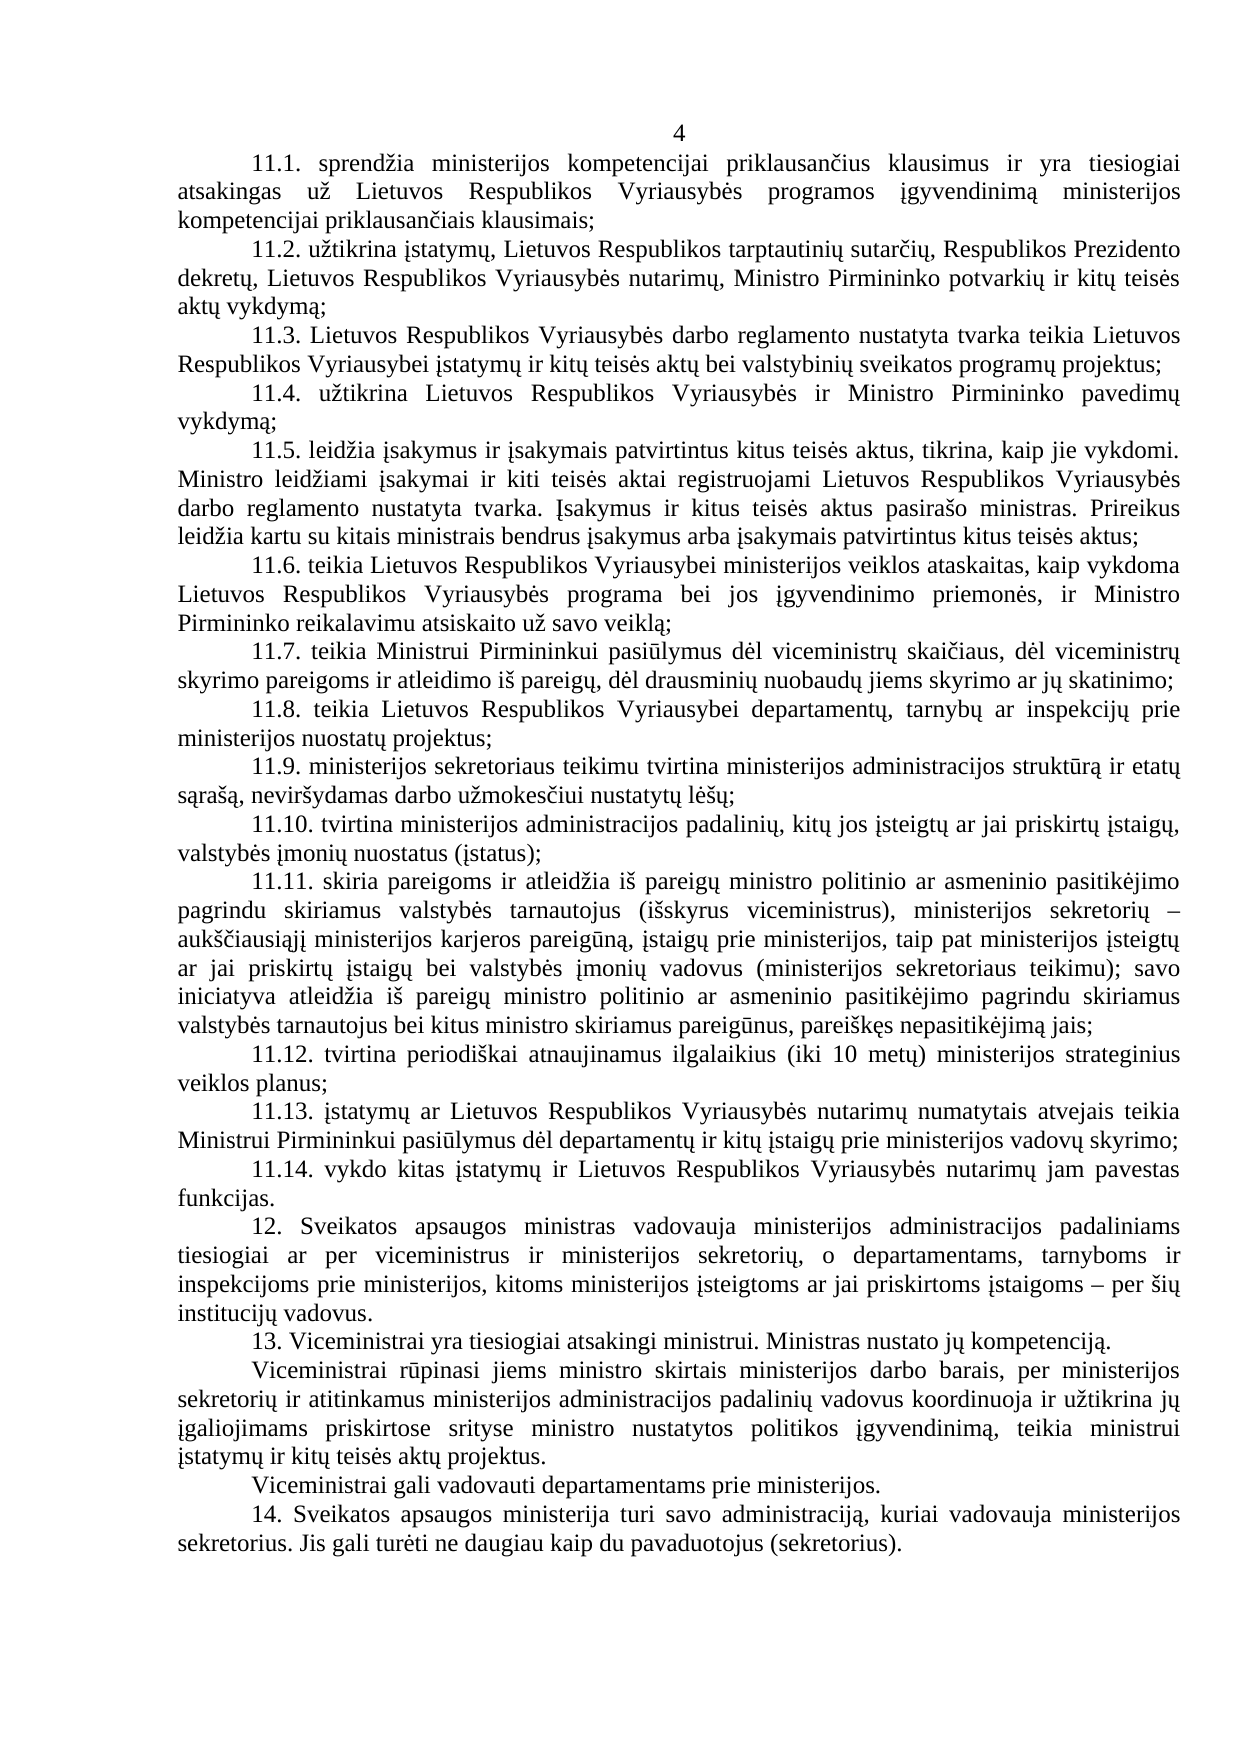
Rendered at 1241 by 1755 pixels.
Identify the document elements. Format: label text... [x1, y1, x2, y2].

text 11.4. užtikrina Lietuvos Respublikos Vyriausybės ir Ministro Pirmininko pavedimų vykdymą; [177, 378, 1181, 435]
text 14. Sveikatos apsaugos ministerija turi savo administraciją, kuriai vadovauja ministerijos sekretorius. Jis gali turėti ne daugiau kaip du pavaduotojus (sekretorius). [177, 1499, 1181, 1556]
text 11.7. teikia Ministrui Pirmininkui pasiūlymus dėl viceministrų skaičiaus, dėl viceministrų skyrimo pareigoms ir atleidimo iš pareigų, dėl drausminių nuobaudų jiems skyrimo ar jų skatinimo; [177, 636, 1181, 694]
text 11.1. sprendžia ministerijos kompetencijai priklausančius klausimus ir yra tiesiogiai atsakingas už Lietuvos Respublikos Vyriausybės programos įgyvendinimą ministerijos kompetencijai priklausančiais klausimais; [177, 148, 1181, 234]
text 11.11. skiria pareigoms ir atleidžia iš pareigų ministro politinio ar asmeninio pasitikėjimo pagrindu skiriamus valstybės tarnautojus (išskyrus viceministrus), ministerijos sekretorių – aukščiausiąjį ministerijos karjeros pareigūną, įstaigų prie ministerijos, taip pat ministerijos įsteigtų ar jai priskirtų įstaigų bei valstybės įmonių vadovus (ministerijos sekretoriaus teikimu); savo iniciatyva atleidžia iš pareigų ministro politinio ar asmeninio pasitikėjimo pagrindu skiriamus valstybės tarnautojus bei kitus ministro skiriamus pareigūnus, pareiškęs nepasitikėjimą jais; [177, 866, 1181, 1039]
text 11.6. teikia Lietuvos Respublikos Vyriausybei ministerijos veiklos ataskaitas, kaip vykdoma Lietuvos Respublikos Vyriausybės programa bei jos įgyvendinimo priemonės, ir Ministro Pirmininko reikalavimu atsiskaito už savo veiklą; [177, 550, 1181, 636]
text 11.10. tvirtina ministerijos administracijos padalinių, kitų jos įsteigtų ar jai priskirtų įstaigų, valstybės įmonių nuostatus (įstatus); [177, 809, 1181, 866]
text 12. Sveikatos apsaugos ministras vadovauja ministerijos administracijos padaliniams tiesiogiai ar per viceministrus ir ministerijos sekretorių, o departamentams, tarnyboms ir inspekcijoms prie ministerijos, kitoms ministerijos įsteigtoms ar jai priskirtoms įstaigoms – per šių institucijų vadovus. [177, 1211, 1181, 1326]
text 11.3. Lietuvos Respublikos Vyriausybės darbo reglamento nustatyta tvarka teikia Lietuvos Respublikos Vyriausybei įstatymų ir kitų teisės aktų bei valstybinių sveikatos programų projektus; [177, 320, 1181, 378]
text 13. Viceministrai yra tiesiogiai atsakingi ministrui. Ministras nustato jų kompetenciją. [177, 1326, 1181, 1355]
text Viceministrai gali vadovauti departamentams prie ministerijos. [177, 1470, 1181, 1499]
text Viceministrai rūpinasi jiems ministro skirtais ministerijos darbo barais, per ministerijos sekretorių ir atitinkamus ministerijos administracijos padalinių vadovus koordinuoja ir užtikrina jų įgaliojimams priskirtose srityse ministro nustatytos politikos įgyvendinimą, teikia ministrui įstatymų ir kitų teisės aktų projektus. [177, 1355, 1181, 1470]
text 11.14. vykdo kitas įstatymų ir Lietuvos Respublikos Vyriausybės nutarimų jam pavestas funkcijas. [177, 1154, 1181, 1211]
text 11.13. įstatymų ar Lietuvos Respublikos Vyriausybės nutarimų numatytais atvejais teikia Ministrui Pirmininkui pasiūlymus dėl departamentų ir kitų įstaigų prie ministerijos vadovų skyrimo; [177, 1096, 1181, 1154]
text 11.2. užtikrina įstatymų, Lietuvos Respublikos tarptautinių sutarčių, Respublikos Prezidento dekretų, Lietuvos Respublikos Vyriausybės nutarimų, Ministro Pirmininko potvarkių ir kitų teisės aktų vykdymą; [177, 234, 1181, 320]
text 11.9. ministerijos sekretoriaus teikimu tvirtina ministerijos administracijos struktūrą ir etatų sąrašą, neviršydamas darbo užmokesčiui nustatytų lėšų; [177, 751, 1181, 809]
text 11.8. teikia Lietuvos Respublikos Vyriausybei departamentų, tarnybų ar inspekcijų prie ministerijos nuostatų projektus; [177, 694, 1181, 751]
text 11.12. tvirtina periodiškai atnaujinamus ilgalaikius (iki 10 metų) ministerijos strateginius veiklos planus; [177, 1039, 1181, 1096]
text 11.5. leidžia įsakymus ir įsakymais patvirtintus kitus teisės aktus, tikrina, kaip jie vykdomi. Ministro leidžiami įsakymai ir kiti teisės aktai registruojami Lietuvos Respublikos Vyriausybės darbo reglamento nustatyta tvarka. Įsakymus ir kitus teisės aktus pasirašo ministras. Prireikus leidžia kartu su kitais ministrais bendrus įsakymus arba įsakymais patvirtintus kitus teisės aktus; [177, 435, 1181, 550]
